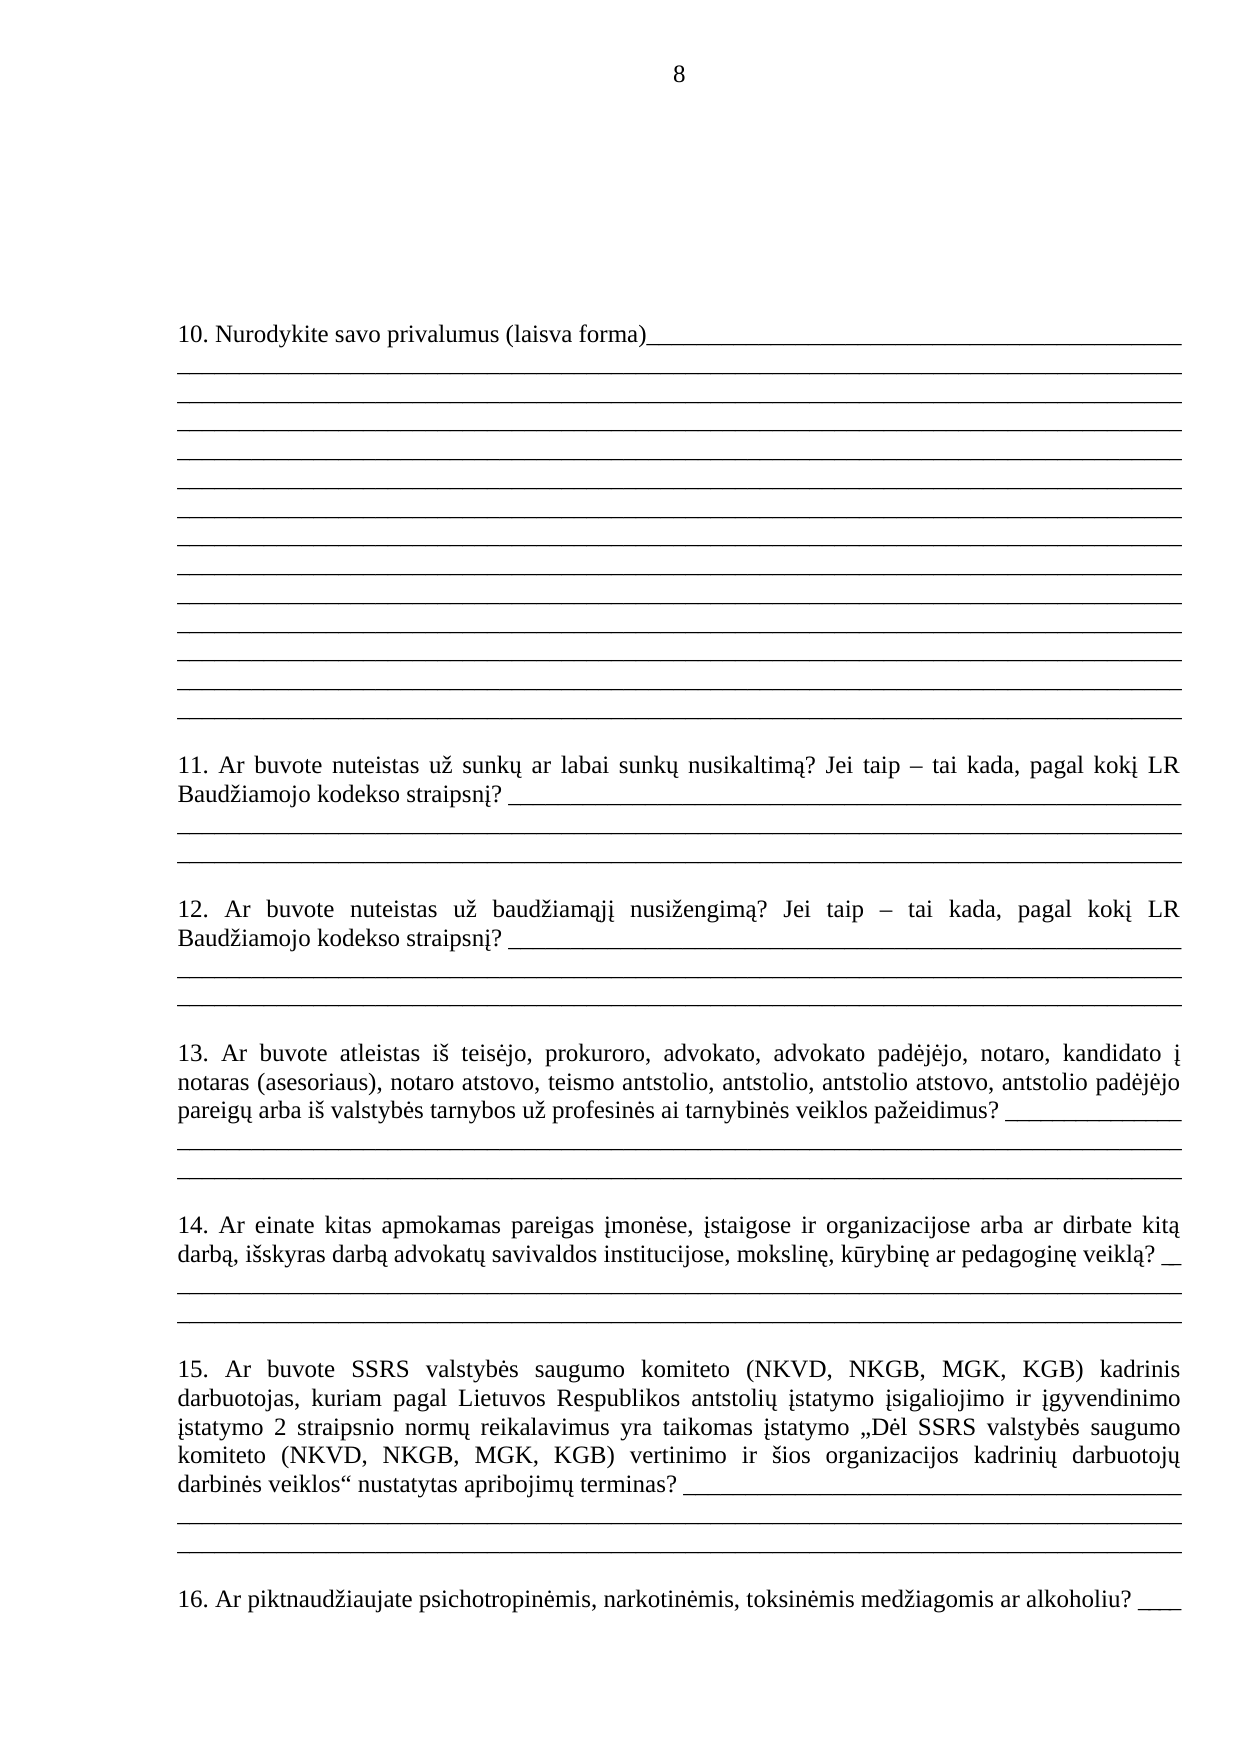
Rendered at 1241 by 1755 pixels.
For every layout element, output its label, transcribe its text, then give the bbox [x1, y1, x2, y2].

table_cell [523, 176, 876, 204]
table_cell [349, 262, 523, 291]
table_cell [349, 233, 523, 262]
text 10. Nurodykite savo privalumus (laisva forma) [177, 319, 1181, 348]
table_cell [349, 118, 523, 147]
text 16. Ar piktnaudžiaujate psichotropinėmis, narkotinėmis, toksinėmis medžiagomis ar alkoholiu? [177, 1584, 1181, 1613]
table_cell [177, 262, 349, 291]
table_cell [523, 233, 876, 262]
table_cell [177, 176, 349, 204]
table_cell [523, 118, 876, 147]
table_cell [876, 118, 1181, 147]
table_cell [876, 233, 1181, 262]
table_cell [349, 176, 523, 204]
table_cell [177, 147, 349, 176]
table_cell [876, 147, 1181, 176]
text 15. Ar buvote SSRS valstybės saugumo komiteto (NKVD, NKGB, MGK, KGB) kadrinis darbuotojas, kuriam pagal Lietuvos Respublikos antstolių įstatymo įsigaliojimo ir įgyvendinimo įstatymo 2 straipsnio normų reikalavimus yra taikomas įstatymo „Dėl SSRS valstybės saugumo komiteto (NKVD, NKGB, MGK, KGB) vertinimo ir šios organizacijos kadrinių darbuotojų darbinės veiklos“ nustatytas apribojimų terminas? [177, 1354, 1181, 1498]
text 13. Ar buvote atleistas iš teisėjo, prokuroro, advokato, advokato padėjėjo, notaro, kandidato į notaras (asesoriaus), notaro atstovo, teismo antstolio, antstolio, antstolio atstovo, antstolio padėjėjo pareigų arba iš valstybės tarnybos už profesinės ai tarnybinės veiklos pažeidimus? [177, 1038, 1181, 1124]
table_cell [523, 147, 876, 176]
table_cell [523, 204, 876, 233]
table_cell [349, 204, 523, 233]
text 11. Ar buvote nuteistas už sunkų ar labai sunkų nusikaltimą? Jei taip – tai kada, pagal kokį LR Baudžiamojo kodekso straipsnį? [177, 751, 1181, 808]
text 14. Ar einate kitas apmokamas pareigas įmonėse, įstaigose ir organizacijose arba ar dirbate kitą darbą, išskyras darbą advokatų savivaldos institucijose, mokslinę, kūrybinę ar pedagoginę veiklą? [177, 1211, 1181, 1268]
table_cell [523, 262, 876, 291]
table_cell [177, 204, 349, 233]
table_cell [876, 176, 1181, 204]
table_cell [349, 147, 523, 176]
table_cell [177, 118, 349, 147]
text 12. Ar buvote nuteistas už baudžiamąjį nusižengimą? Jei taip – tai kada, pagal kokį LR Baudžiamojo kodekso straipsnį? [177, 894, 1181, 952]
table_cell [876, 204, 1181, 233]
table_cell [177, 233, 349, 262]
table_cell [876, 262, 1181, 291]
